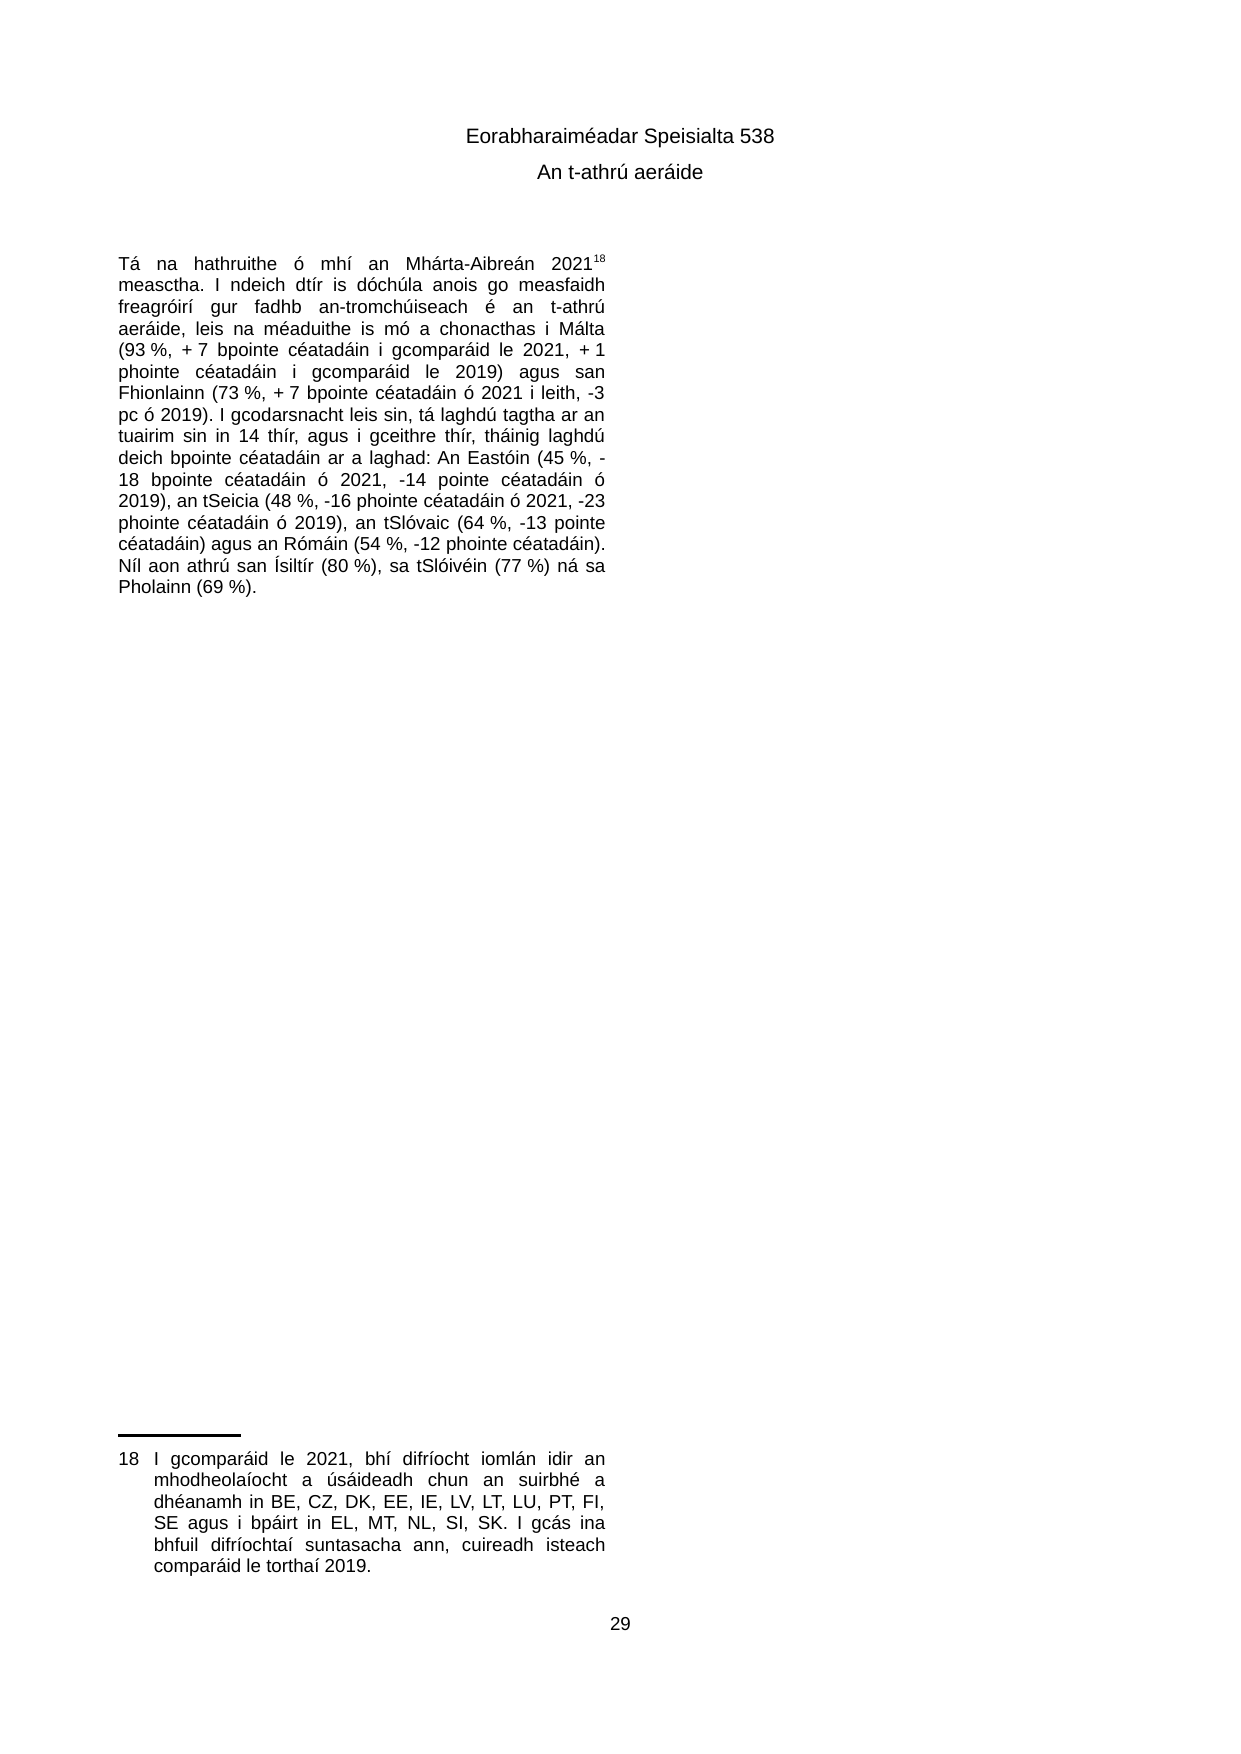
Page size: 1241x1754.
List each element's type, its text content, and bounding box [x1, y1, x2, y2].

text Tá na hathruithe ó mhí an Mhárta-Aibreán 2021 measctha. I ndeich dtír is dóchúla anois go measfaidh freagróirí gur fadhb an-tromchúiseach é an t-athrú aeráide, leis na méaduithe is mó a chonacthas i Málta (93 %, + 7 bpointe céatadáin i gcomparáid le 2021, + 1 phointe céatadáin i gcomparáid le 2019) agus san Fhionlainn (73 %, + 7 bpointe céatadáin ó 2021 i leith, -3 pc ó 2019). I gcodarsnacht leis sin, tá laghdú tagtha ar an tuairim sin in 14 thír, agus i gceithre thír, tháinig laghdú deich bpointe céatadáin ar a laghad: An Eastóin (45 %, -18 bpointe céatadáin ó 2021, -14 pointe céatadáin ó 2019), an tSeicia (48 %, -16 phointe céatadáin ó 2021, -23 phointe céatadáin ó 2019), an tSlóvaic (64 %, -13 pointe céatadáin) agus an Rómáin (54 %, -12 phointe céatadáin). Níl aon athrú san Ísiltír (80 %), sa tSlóivéin (77 %) ná sa Pholainn (69 %). [118, 253, 605, 598]
text I gcomparáid le 2021, bhí difríocht iomlán idir an mhodheolaíocht a úsáideadh chun an suirbhé a dhéanamh in BE, CZ, DK, EE, IE, LV, LT, LU, PT, FI, SE agus i bpáirt in EL, MT, NL, SI, SK. I gcás ina bhfuil difríochtaí suntasacha ann, cuireadh isteach comparáid le torthaí 2019. [118, 1447, 605, 1577]
